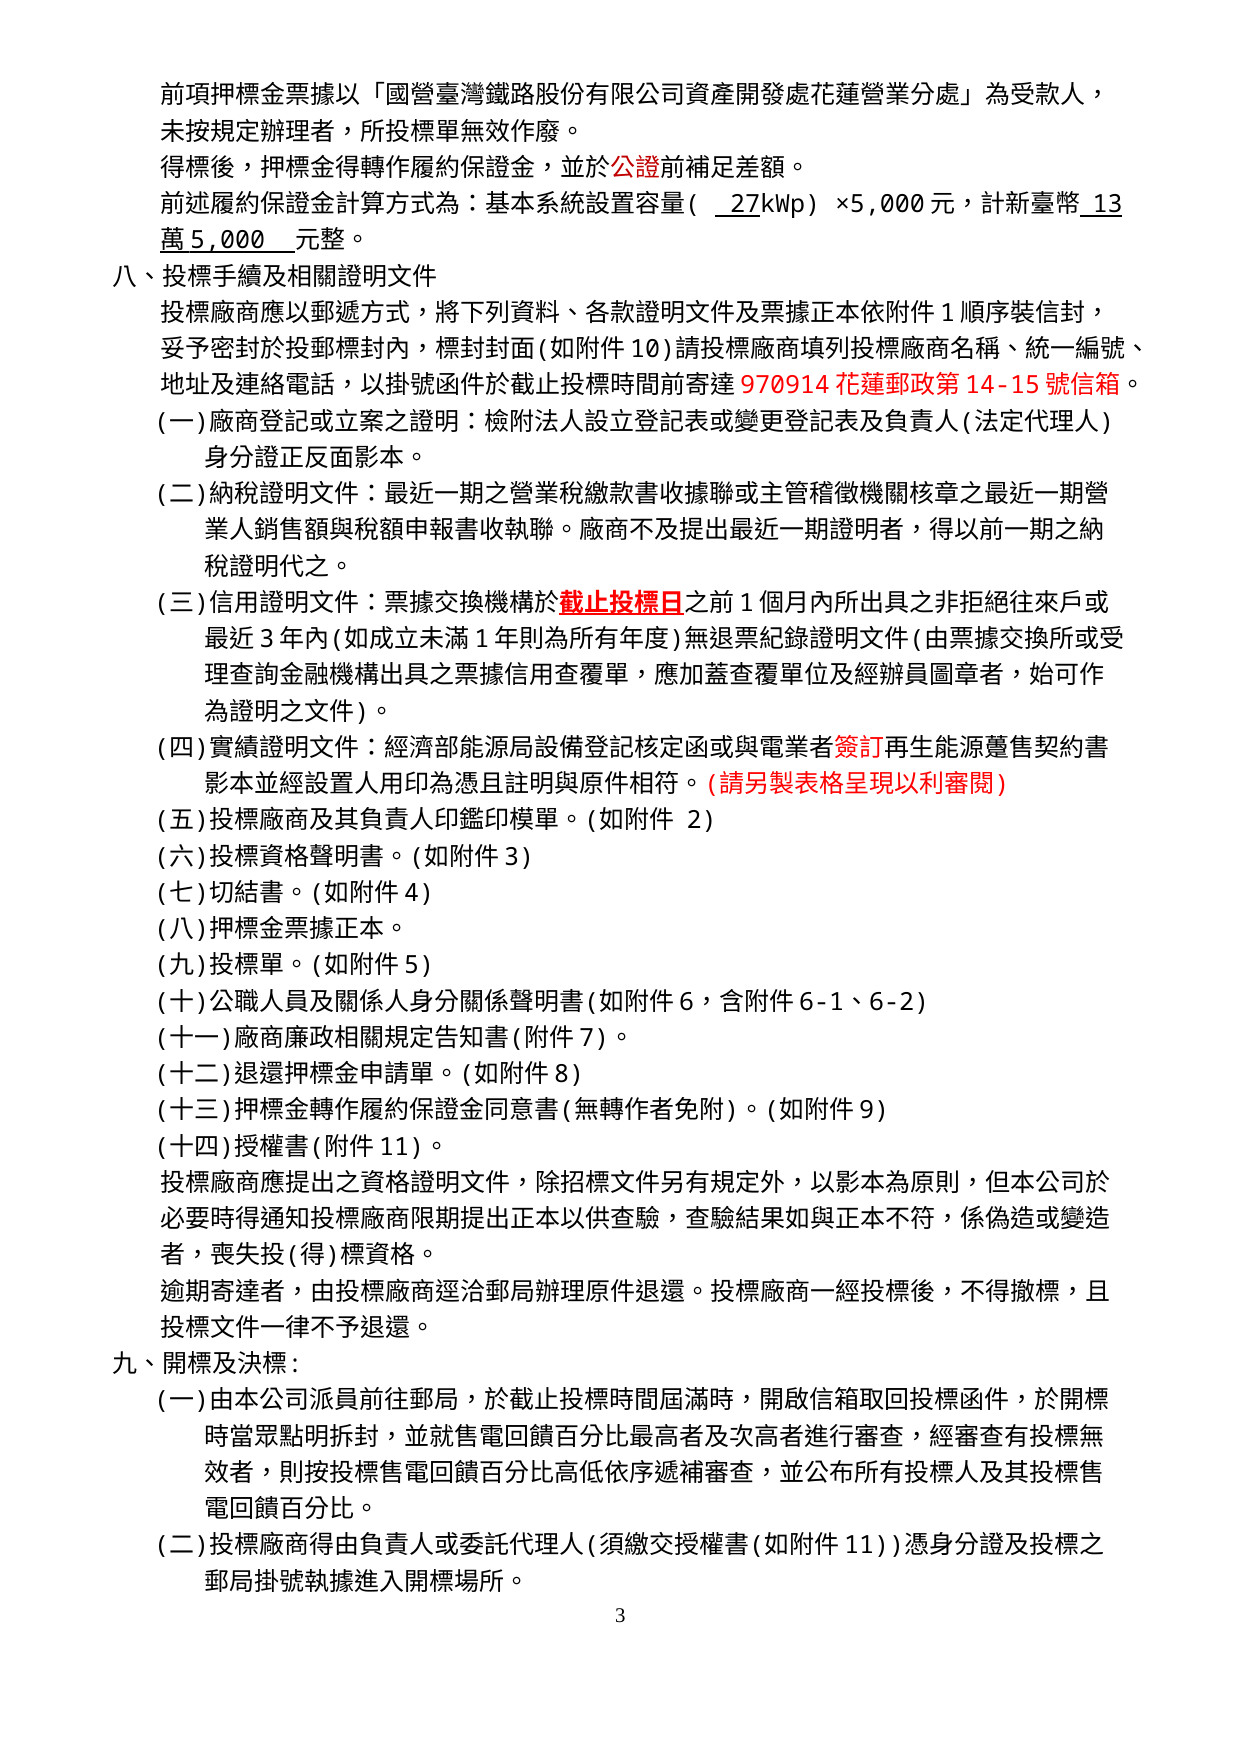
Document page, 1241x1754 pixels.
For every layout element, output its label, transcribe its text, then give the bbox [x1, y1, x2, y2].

list 投標單。(如附件5) [154, 945, 1128, 981]
text 前項押標金票據以「國營臺灣鐵路股份有限公司資產開發處花蓮營業分處」為受款人，未按規定辦理者，所投標單無效作廢。 [160, 75, 1128, 147]
list 廠商登記或立案之證明：檢附法人設立登記表或變更登記表及負責人(法定代理人)身分證正反面影本。 [154, 401, 1128, 474]
list 押標金票據正本。 [154, 909, 1128, 945]
list 廠商廉政相關規定告知書(附件7)。 [154, 1017, 1128, 1054]
list 切結書。(如附件4) [154, 872, 1128, 909]
list 由本公司派員前往郵局，於截止投標時間屆滿時，開啟信箱取回投標函件，於開標時當眾點明拆封，並就售電回饋百分比最高者及次高者進行審查，經審查有投標無效者，則按投標售電回饋百分比高低依序遞補審查，並公布所有投標人及其投標售電回饋百分比。 [154, 1380, 1128, 1525]
list 投標廠商得由負責人或委託代理人(須繳交授權書(如附件11))憑身分證及投標之郵局掛號執據進入開標場所。 [154, 1525, 1128, 1597]
list 授權書(附件11)。 [154, 1126, 1128, 1162]
list 納稅證明文件：最近一期之營業稅繳款書收據聯或主管稽徵機關核章之最近一期營業人銷售額與稅額申報書收執聯。廠商不及提出最近一期證明者，得以前一期之納稅證明代之。 [154, 474, 1128, 582]
list 押標金轉作履約保證金同意書(無轉作者免附)。(如附件9) [154, 1090, 1128, 1126]
list 投標手續及相關證明文件 [112, 256, 1128, 292]
text 前述履約保證金計算方式為：基本系統設置容量( 27kWp) ×5,000元，計新臺幣 13萬5,000 元整。 [160, 184, 1128, 256]
list 投標廠商及其負責人印鑑印模單。(如附件 2) [154, 800, 1128, 836]
list 退還押標金申請單。(如附件8) [154, 1054, 1128, 1090]
text 投標廠商應提出之資格證明文件，除招標文件另有規定外，以影本為原則，但本公司於必要時得通知投標廠商限期提出正本以供查驗，查驗結果如與正本不符，係偽造或變造者，喪失投(得)標資格。 [160, 1162, 1128, 1271]
list 開標及決標: [112, 1344, 1128, 1380]
list 信用證明文件：票據交換機構於截止投標日之前1個月內所出具之非拒絕往來戶或最近3年內(如成立未滿1年則為所有年度)無退票紀錄證明文件(由票據交換所或受理查詢金融機構出具之票據信用查覆單，應加蓋查覆單位及經辦員圖章者，始可作為證明之文件)。 [154, 582, 1128, 727]
text 逾期寄達者，由投標廠商逕洽郵局辦理原件退還。投標廠商一經投標後，不得撤標，且投標文件一律不予退還。 [160, 1271, 1128, 1344]
list 公職人員及關係人身分關係聲明書(如附件6，含附件6-1、6-2) [154, 981, 1128, 1017]
list 投標資格聲明書。(如附件3) [154, 836, 1128, 872]
list 實績證明文件：經濟部能源局設備登記核定函或與電業者簽訂再生能源躉售契約書影本並經設置人用印為憑且註明與原件相符。(請另製表格呈現以利審閱) [154, 727, 1128, 800]
text 得標後，押標金得轉作履約保證金，並於公證前補足差額。 [160, 147, 1128, 184]
text 投標廠商應以郵遞方式，將下列資料、各款證明文件及票據正本依附件1順序裝信封，妥予密封於投郵標封內，標封封面(如附件10)請投標廠商填列投標廠商名稱、統一編號、地址及連絡電話，以掛號函件於截止投標時間前寄達970914花蓮郵政第14-15號信箱。 [160, 292, 1128, 401]
